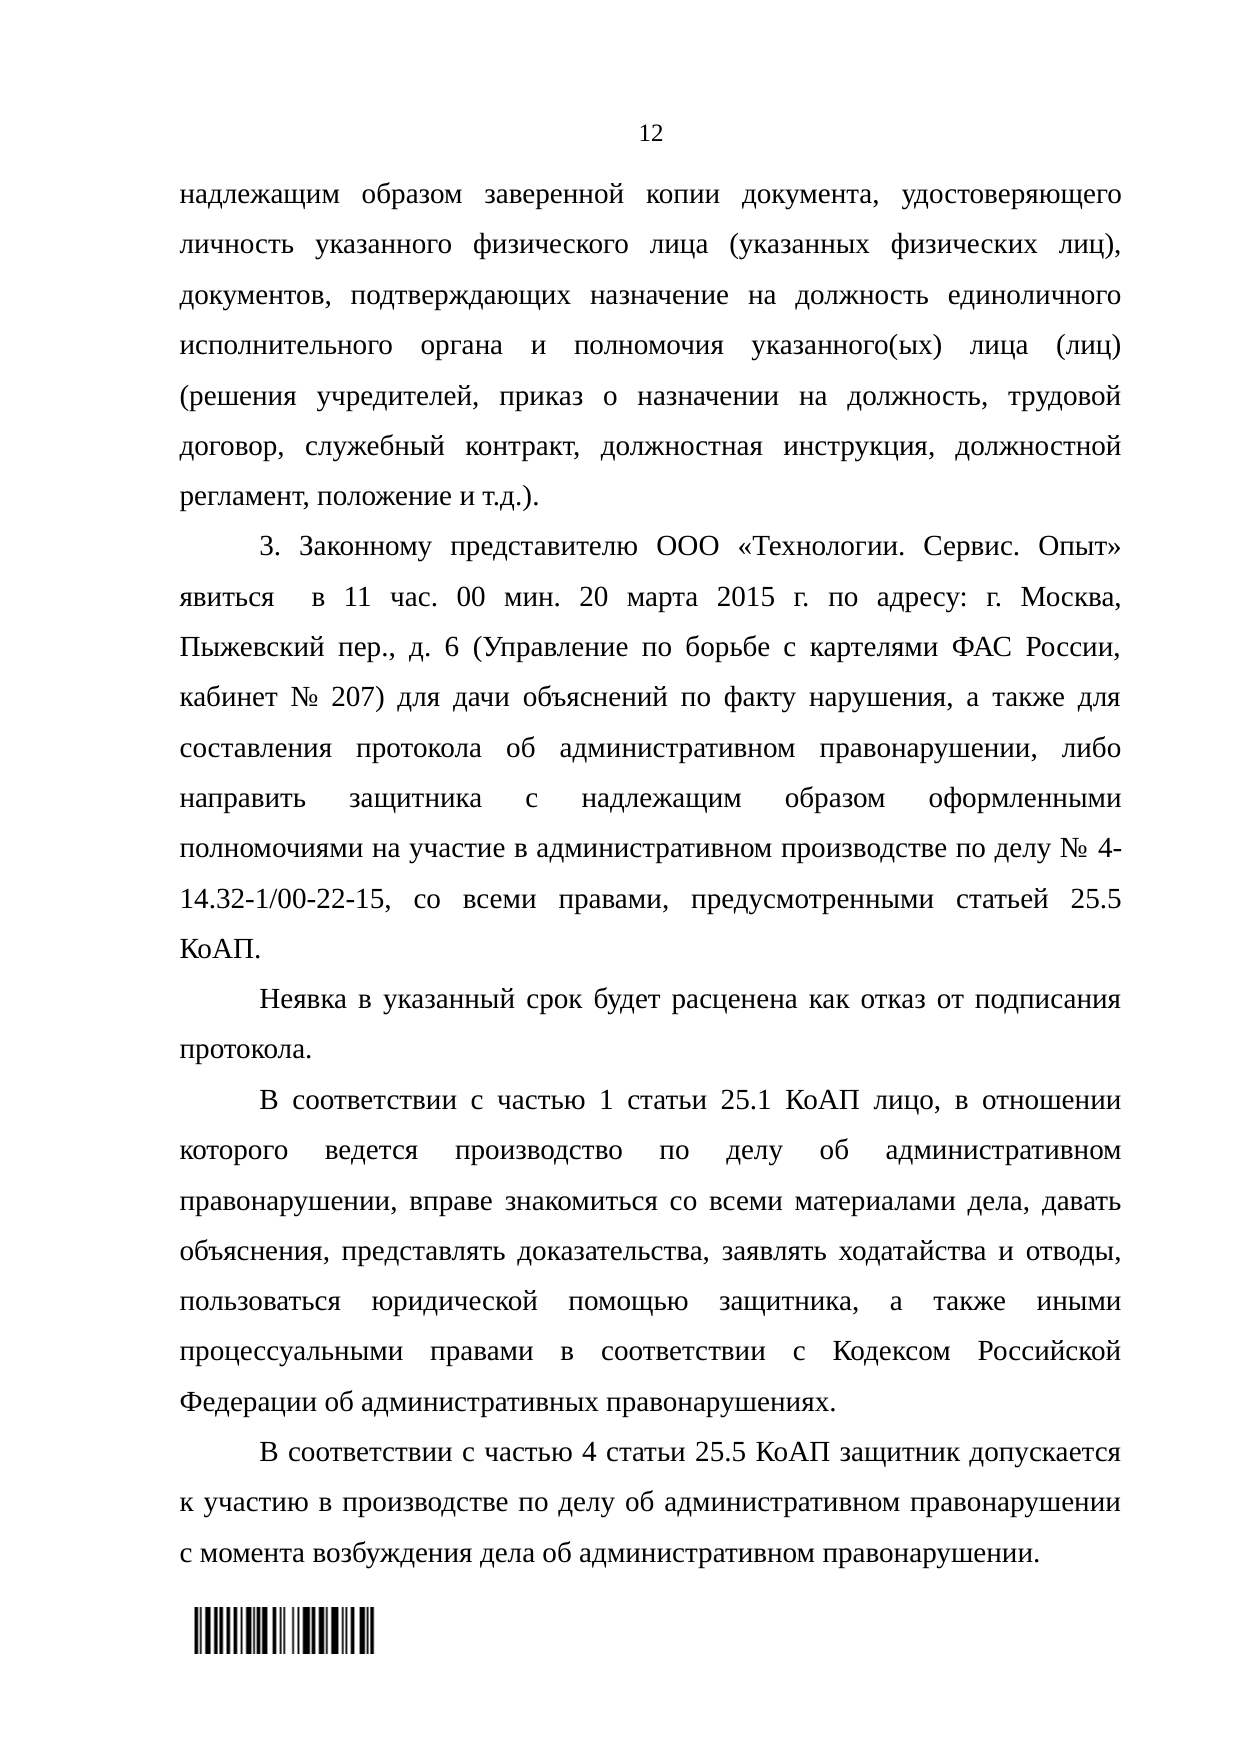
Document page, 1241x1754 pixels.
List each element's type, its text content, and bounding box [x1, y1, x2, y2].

text Неявка в указанный срок будет расценена как отказ от подписания протокола. [179, 981, 1122, 1065]
list надлежащим образом заверенной копии документа, удостоверяющего личность указанного физического лица (указанных физических лиц), документов, подтверждающих назначение на должность единоличного исполнительного органа и полномочия указанного(ых) лица (лиц) (решения учредителей, приказ о назначении на должность, трудовой договор, служебный контракт, должностная инструкция, должностной регламент, положение и т.д.). [179, 176, 1122, 512]
text В соответствии с частью 1 статьи 25.1 КоАП лицо, в отношении которого ведется производство по делу об административном правонарушении, вправе знакомиться со всеми материалами дела, давать объяснения, представлять доказательства, заявлять ходатайства и отводы, пользоваться юридической помощью защитника, а также иными процессуальными правами в соответствии с Кодексом Российской Федерации об административных правонарушениях. [179, 1082, 1122, 1417]
picture [179, 1607, 392, 1654]
text В соответствии с частью 4 статьи 25.5 КоАП защитник допускается к участию в производстве по делу об административном правонарушении с момента возбуждения дела об административном правонарушении. [179, 1434, 1122, 1568]
text 3. Законному представителю ООО «Технологии. Сервис. Опыт» явиться в 11 час. 00 мин. 20 марта 2015 г. по адресу: г. Москва, Пыжевский пер., д. 6 (Управление по борьбе с картелями ФАС России, кабинет № 207) для дачи объяснений по факту нарушения, а также для составления протокола об административном правонарушении, либо направить защитника с надлежащим образом оформленными полномочиями на участие в административном производстве по делу № 4-14.32-1/00-22-15, со всеми правами, предусмотренными статьей 25.5 КоАП. [179, 528, 1122, 964]
